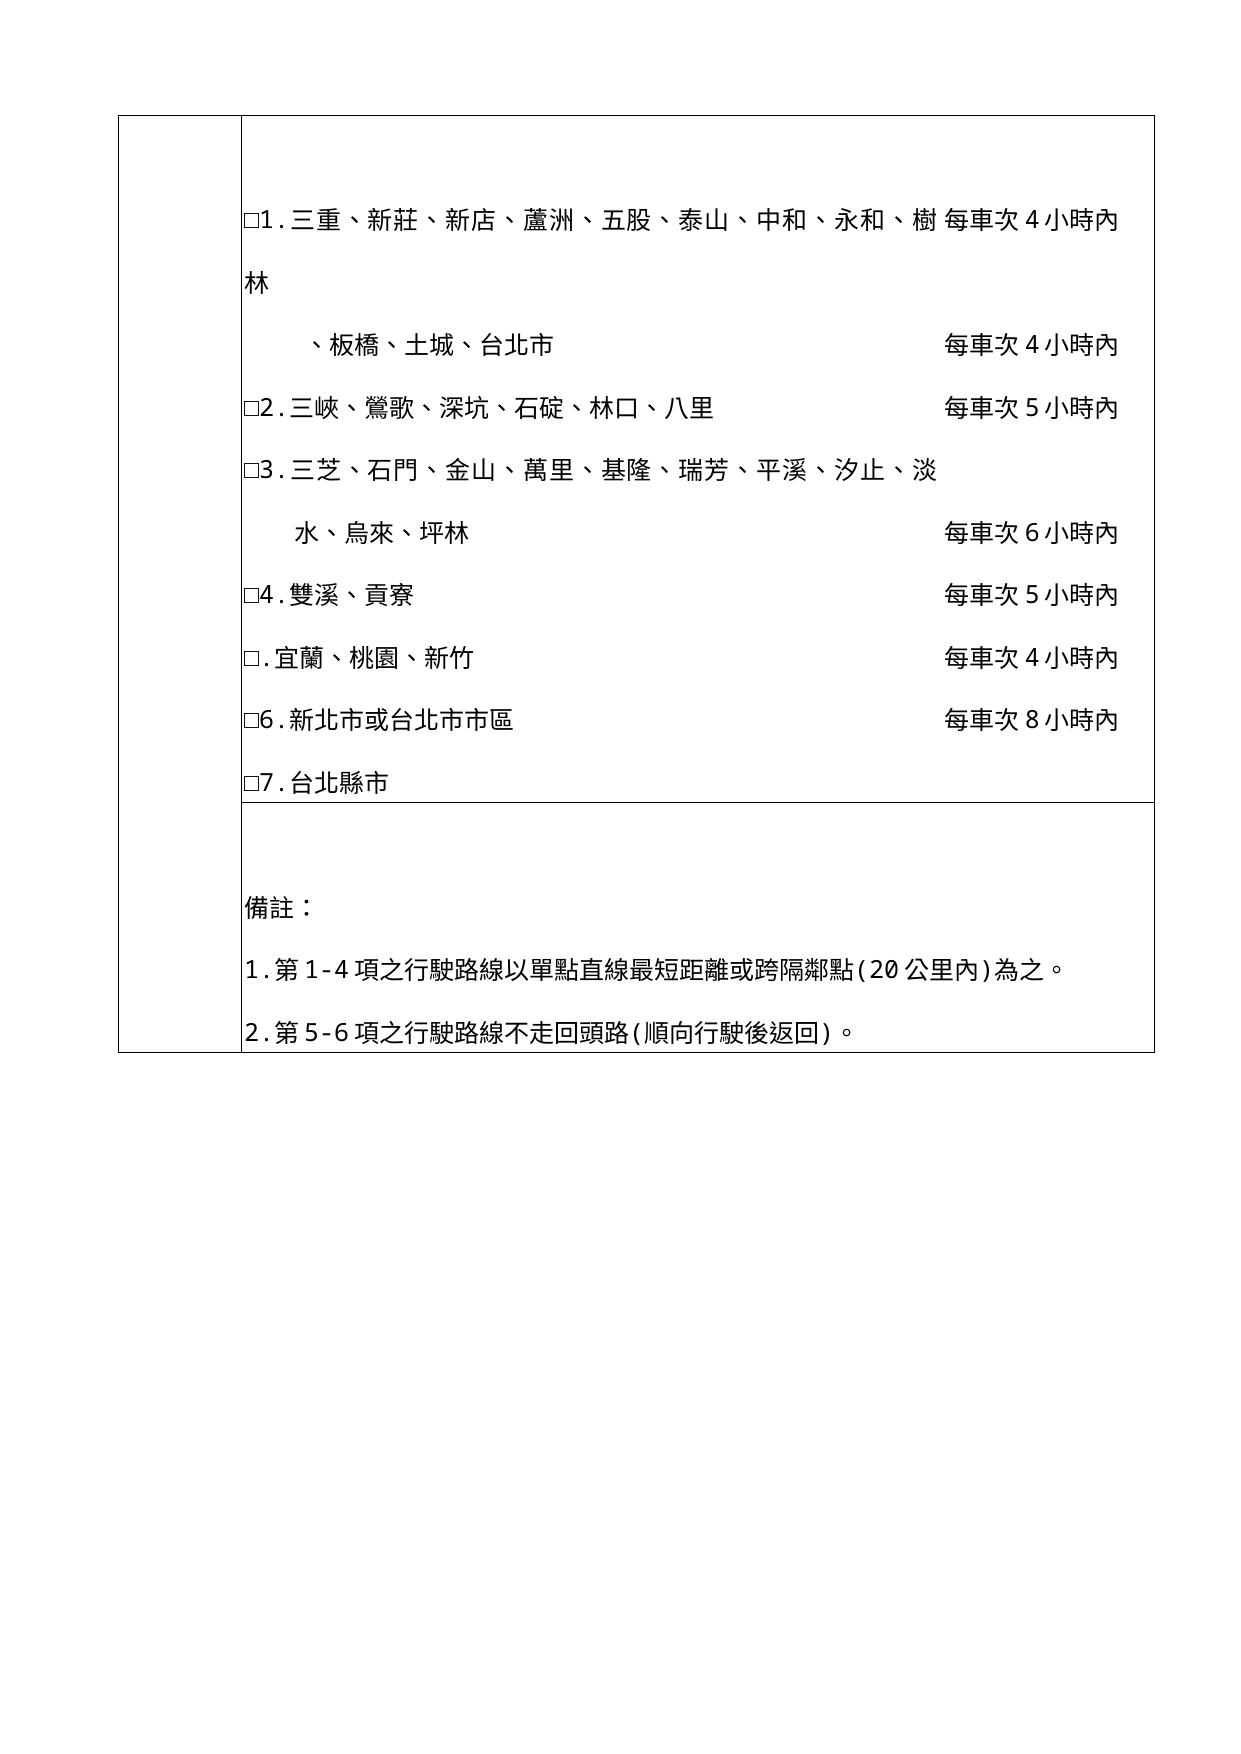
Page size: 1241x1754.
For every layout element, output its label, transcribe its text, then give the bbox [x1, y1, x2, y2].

table_cell 每車次4小時內 每車次4小時內 每車次5小時內 每車次6小時內 每車次5小時內 每車次4小時內 每車次8小時內 [942, 116, 1154, 802]
table_cell □1.三重、新莊、新店、蘆洲、五股、泰山、中和、永和、樹林 、板橋、土城、台北市 □2.三峽、鶯歌、深坑、石碇、林口、八里 □3.三芝、石門、金山、萬里、基隆、瑞芳、平溪、汐止、淡水、烏來、坪林 □4.雙溪、貢寮 □.宜蘭、桃園、新竹 □6.新北市或台北市市區 □7.台北縣市 [242, 116, 942, 802]
table_cell 備註： 1.第1-4項之行駛路線以單點直線最短距離或跨隔鄰點(20公里內)為之。 2.第5-6項之行駛路線不走回頭路(順向行駛後返回)。 [242, 803, 1154, 1052]
table_cell [119, 116, 241, 1052]
